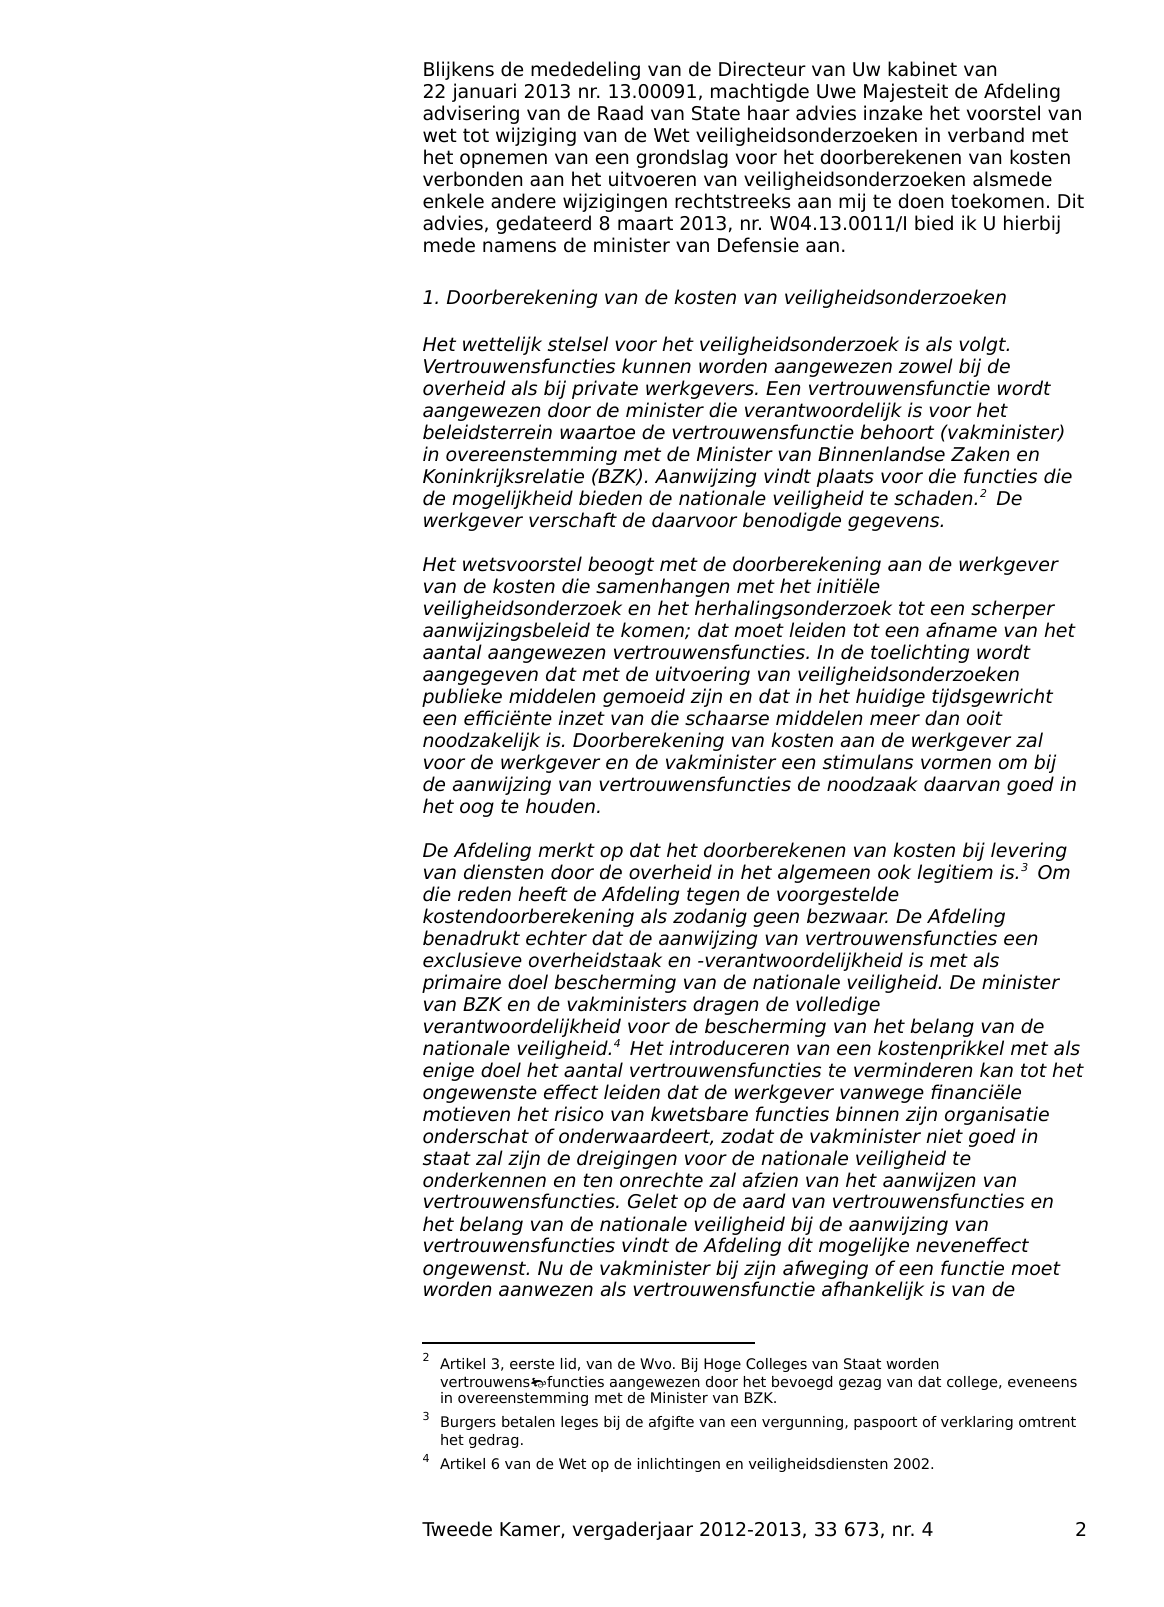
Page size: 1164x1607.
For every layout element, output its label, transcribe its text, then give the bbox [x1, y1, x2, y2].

text Burgers betalen leges bij de afgifte van een vergunning, paspoort of verklaring omtrent het gedrag. [422, 1410, 1087, 1449]
subtitle 1. Doorberekening van de kosten van veiligheidsonderzoeken [422, 287, 1087, 309]
text Artikel 6 van de Wet op de inlichtingen en veiligheidsdiensten 2002. [422, 1452, 1087, 1474]
text Artikel 3, eerste lid, van de Wvo. Bij Hoge Colleges van Staat worden vertrouwensfuncties aangewezen door het bevoegd gezag van dat college, eveneens in overeenstemming met de Minister van BZK. [422, 1352, 1087, 1407]
text Het wettelijk stelsel voor het veiligheidsonderzoek is als volgt. Vertrouwensfuncties kunnen worden aangewezen zowel bij de overheid als bij private werkgevers. Een vertrouwensfunctie wordt aangewezen door de minister die verantwoordelijk is voor het beleidsterrein waartoe de vertrouwensfunctie behoort (vakminister) in overeenstemming met de Minister van Binnenlandse Zaken en Koninkrijksrelatie (BZK). Aanwijzing vindt plaats voor die functies die de mogelijkheid bieden de nationale veiligheid te schaden. De werkgever verschaft de daarvoor benodigde gegevens. [422, 334, 1087, 532]
text De Afdeling merkt op dat het doorberekenen van kosten bij levering van diensten door de overheid in het algemeen ook legitiem is. Om die reden heeft de Afdeling tegen de voorgestelde kostendoorberekening als zodanig geen bezwaar. De Afdeling benadrukt echter dat de aanwijzing van vertrouwensfuncties een exclusieve overheidstaak en -verantwoordelijkheid is met als primaire doel bescherming van de nationale veiligheid. De minister van BZK en de vakministers dragen de volledige verantwoordelijkheid voor de bescherming van het belang van de nationale veiligheid. Het introduceren van een kostenprikkel met als enige doel het aantal vertrouwensfuncties te verminderen kan tot het ongewenste effect leiden dat de werkgever vanwege financiële motieven het risico van kwetsbare functies binnen zijn organisatie onderschat of onderwaardeert, zodat de vakminister niet goed in staat zal zijn de dreigingen voor de nationale veiligheid te onderkennen en ten onrechte zal afzien van het aanwijzen van vertrouwensfuncties. Gelet op de aard van vertrouwensfuncties en het belang van de nationale veiligheid bij de aanwijzing van vertrouwensfuncties vindt de Afdeling dit mogelijke neveneffect ongewenst. Nu de vakminister bij zijn afweging of een functie moet worden aanwezen als vertrouwensfunctie afhankelijk is van de [422, 840, 1087, 1301]
text Blijkens de mededeling van de Directeur van Uw kabinet van 22 januari 2013 nr. 13.00091, machtigde Uwe Majesteit de Afdeling advisering van de Raad van State haar advies inzake het voorstel van wet tot wijziging van de Wet veiligheidsonderzoeken in verband met het opnemen van een grondslag voor het doorberekenen van kosten verbonden aan het uitvoeren van veiligheidsonderzoeken alsmede enkele andere wijzigingen rechtstreeks aan mij te doen toekomen. Dit advies, gedateerd 8 maart 2013, nr. W04.13.0011/I bied ik U hierbij mede namens de minister van Defensie aan. [422, 59, 1087, 257]
text Het wetsvoorstel beoogt met de doorberekening aan de werkgever van de kosten die samenhangen met het initiële veiligheidsonderzoek en het herhalingsonderzoek tot een scherper aanwijzingsbeleid te komen; dat moet leiden tot een afname van het aantal aangewezen vertrouwensfuncties. In de toelichting wordt aangegeven dat met de uitvoering van veiligheidsonderzoeken publieke middelen gemoeid zijn en dat in het huidige tijdsgewricht een efficiënte inzet van die schaarse middelen meer dan ooit noodzakelijk is. Doorberekening van kosten aan de werkgever zal voor de werkgever en de vakminister een stimulans vormen om bij de aanwijzing van vertrouwensfuncties de noodzaak daarvan goed in het oog te houden. [422, 554, 1087, 818]
